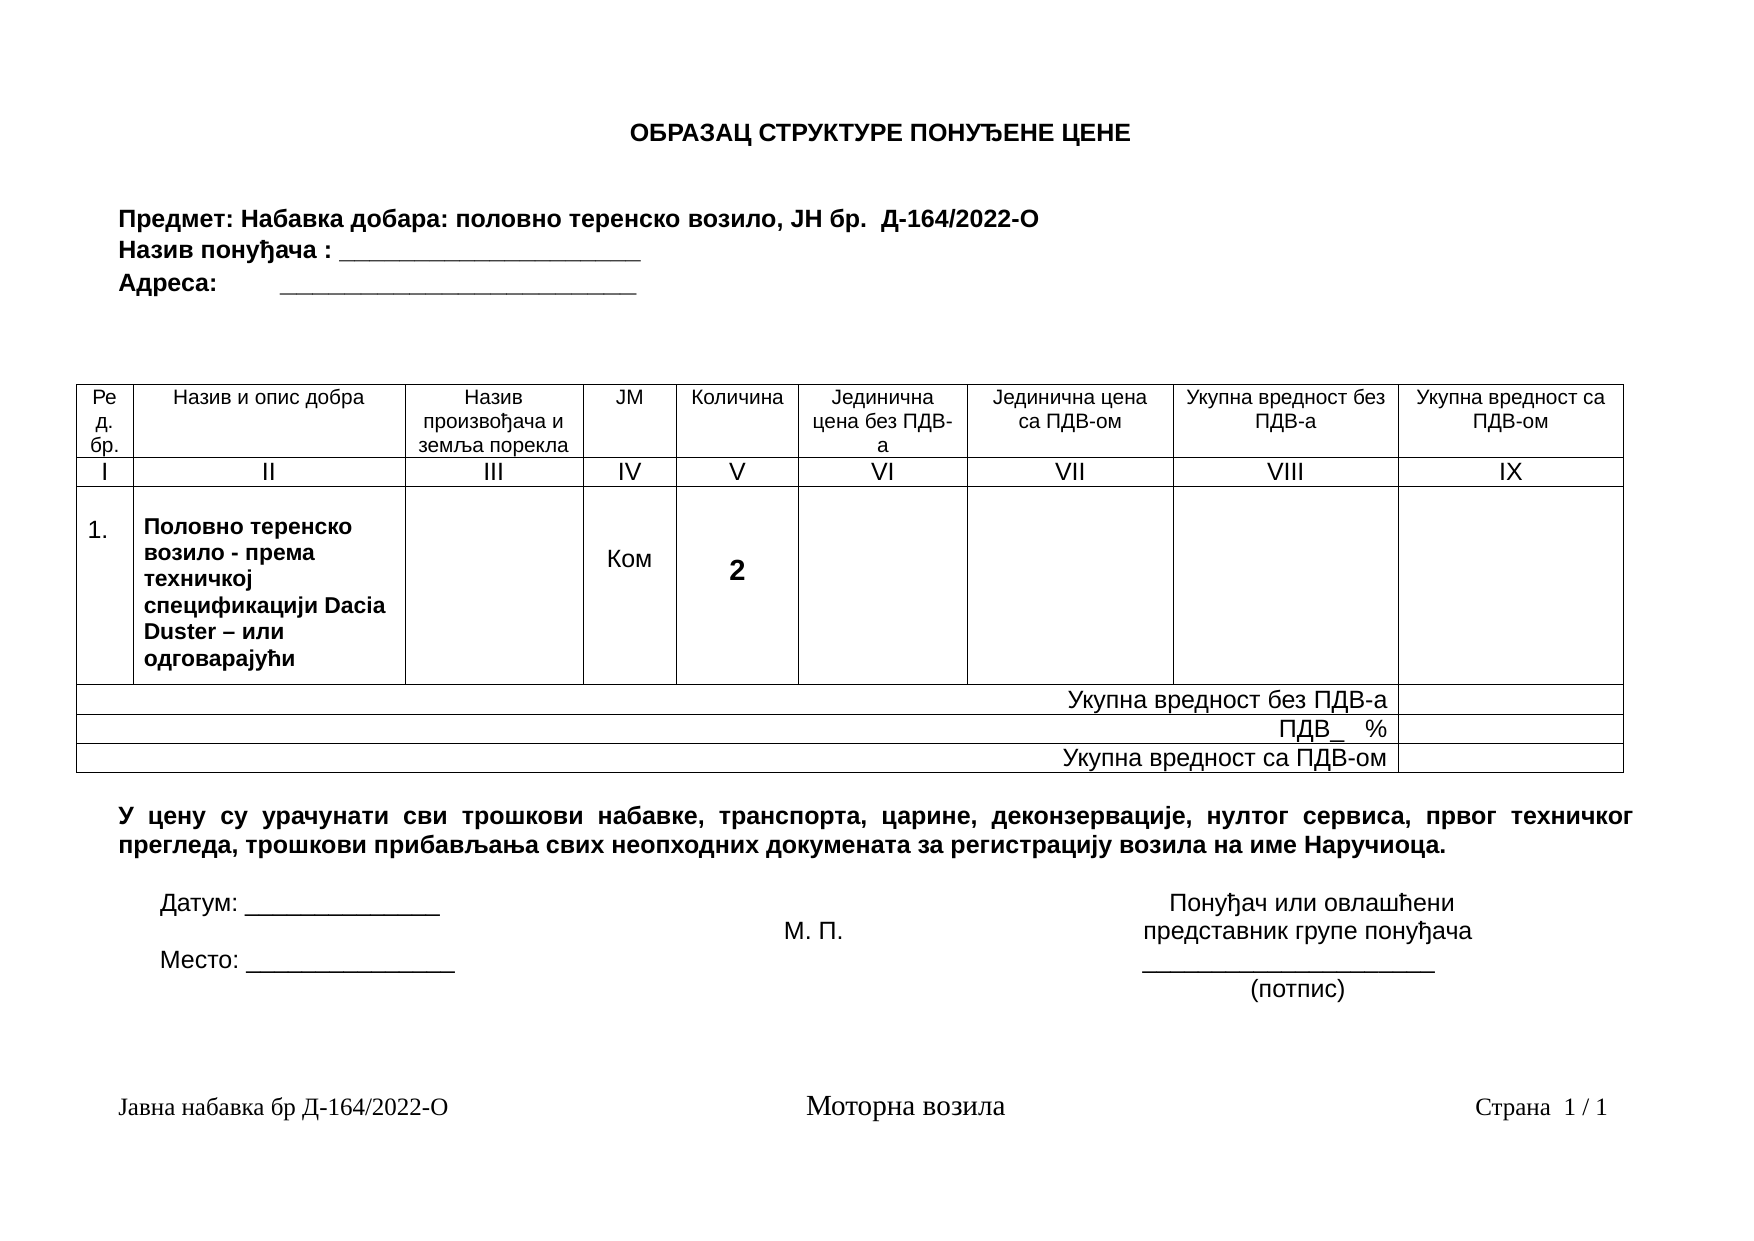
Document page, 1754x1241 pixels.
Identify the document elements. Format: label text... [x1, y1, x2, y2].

text У цену су урачунати сви трошкови набавке, транспорта, царине, деконзервације, нултог сервиса, првог техничког прегледа, трошкови прибављања свих неопходних докумената за регистрацију возила на име Наручиоца. [118, 801, 1636, 859]
table_cell [1399, 685, 1623, 713]
table_header Укупна вредност без ПДВ-а [1174, 385, 1398, 457]
table_header Количина [677, 385, 798, 457]
table_cell V [677, 458, 798, 486]
table_cell 1. [77, 487, 133, 684]
table_cell II [134, 458, 405, 486]
text М. П. представник групе понуђача [118, 916, 1636, 945]
table_cell VIII [1174, 458, 1398, 486]
table_cell Укупна вредност без ПДВ-а [77, 685, 1398, 713]
table_cell III [406, 458, 583, 486]
table_cell I [77, 458, 133, 486]
table_cell [1399, 715, 1623, 743]
table_header Јединична цена без ПДВ-а [799, 385, 967, 457]
table_cell Половно теренско возило - према техничкој спецификацији Dacia Duster – или одговарајући [134, 487, 405, 684]
table_cell [968, 487, 1173, 684]
text Предмет: Набавка добара: половно теренско возило, ЈН бр. Д-164/2022-O [118, 204, 1636, 233]
table_cell IX [1399, 458, 1623, 486]
text Датум: ______________ Понуђач или овлашћени [118, 887, 1636, 916]
table_cell [1174, 487, 1398, 684]
table_cell [1399, 744, 1623, 772]
table_header ЈМ [584, 385, 676, 457]
table_cell [1399, 487, 1623, 684]
table_header Ред. бр. [77, 385, 133, 457]
text (потпис) [118, 974, 1636, 1002]
table_cell Укупна вредност са ПДВ-ом [77, 744, 1398, 772]
table_cell IV [584, 458, 676, 486]
text ОБРАЗАЦ СТРУКТУРЕ ПОНУЂЕНЕ ЦЕНЕ [118, 118, 1636, 147]
table_header Назив и опис добра [134, 385, 405, 457]
text Адреса: ______________________ [118, 264, 1636, 298]
table_cell ПДВ_ % [77, 715, 1398, 743]
text Назив понуђача : ____________________ [118, 233, 1636, 264]
table_cell 2 [677, 487, 798, 684]
table_header Укупна вредност са ПДВ-ом [1399, 385, 1623, 457]
table_cell VI [799, 458, 967, 486]
table_cell Ком [584, 487, 676, 684]
text Место: _______________ _____________________ [118, 945, 1636, 974]
table_cell [406, 487, 583, 684]
table_header Јединична цена са ПДВ-ом [968, 385, 1173, 457]
table_cell VII [968, 458, 1173, 486]
table_header Назив произвођача и земља порекла [406, 385, 583, 457]
table_cell [799, 487, 967, 684]
